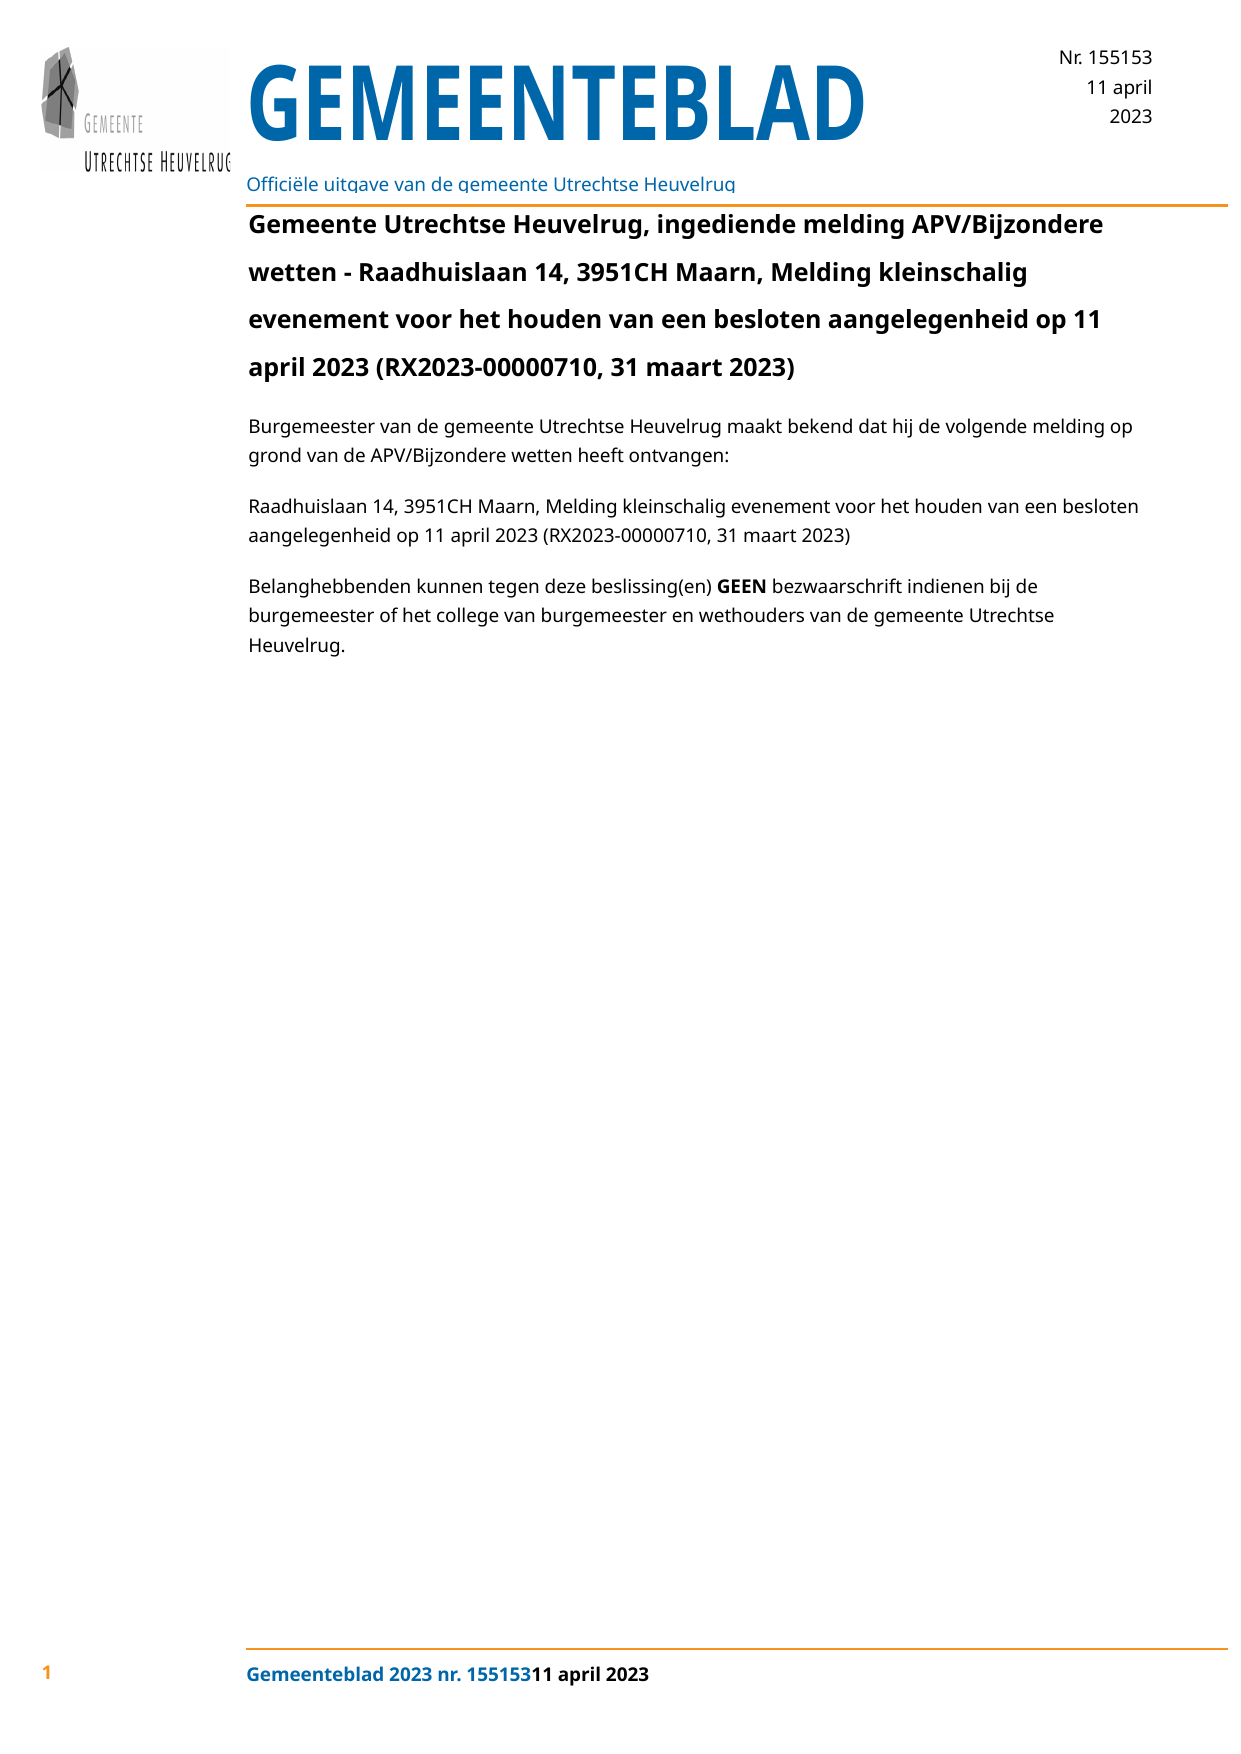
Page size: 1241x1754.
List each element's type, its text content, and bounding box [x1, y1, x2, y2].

text Raadhuislaan 14, 3951CH Maarn, Melding kleinschalig evenement voor het houden van een besloten aangelegenheid op 11 april 2023 (RX2023-00000710, 31 maart 2023) [248, 493, 1152, 548]
text Gemeente Utrechtse Heuvelrug, ingediende melding APV/Bijzondere wetten - Raadhuislaan 14, 3951CH Maarn, Melding kleinschalig evenement voor het houden van een besloten aangelegenheid op 11 april 2023 (RX2023-00000710, 31 maart 2023) [248, 207, 1152, 384]
text Belanghebbenden kunnen tegen deze beslissing(en) GEEN bezwaarschrift indienen bij de burgemeester of het college van burgemeester en wethouders van de gemeente Utrechtse Heuvelrug. [248, 573, 1152, 658]
text Burgemeester van de gemeente Utrechtse Heuvelrug maakt bekend dat hij de volgende melding op grond van de APV/Bijzondere wetten heeft ontvangen: [248, 413, 1152, 468]
picture [41, 47, 231, 172]
